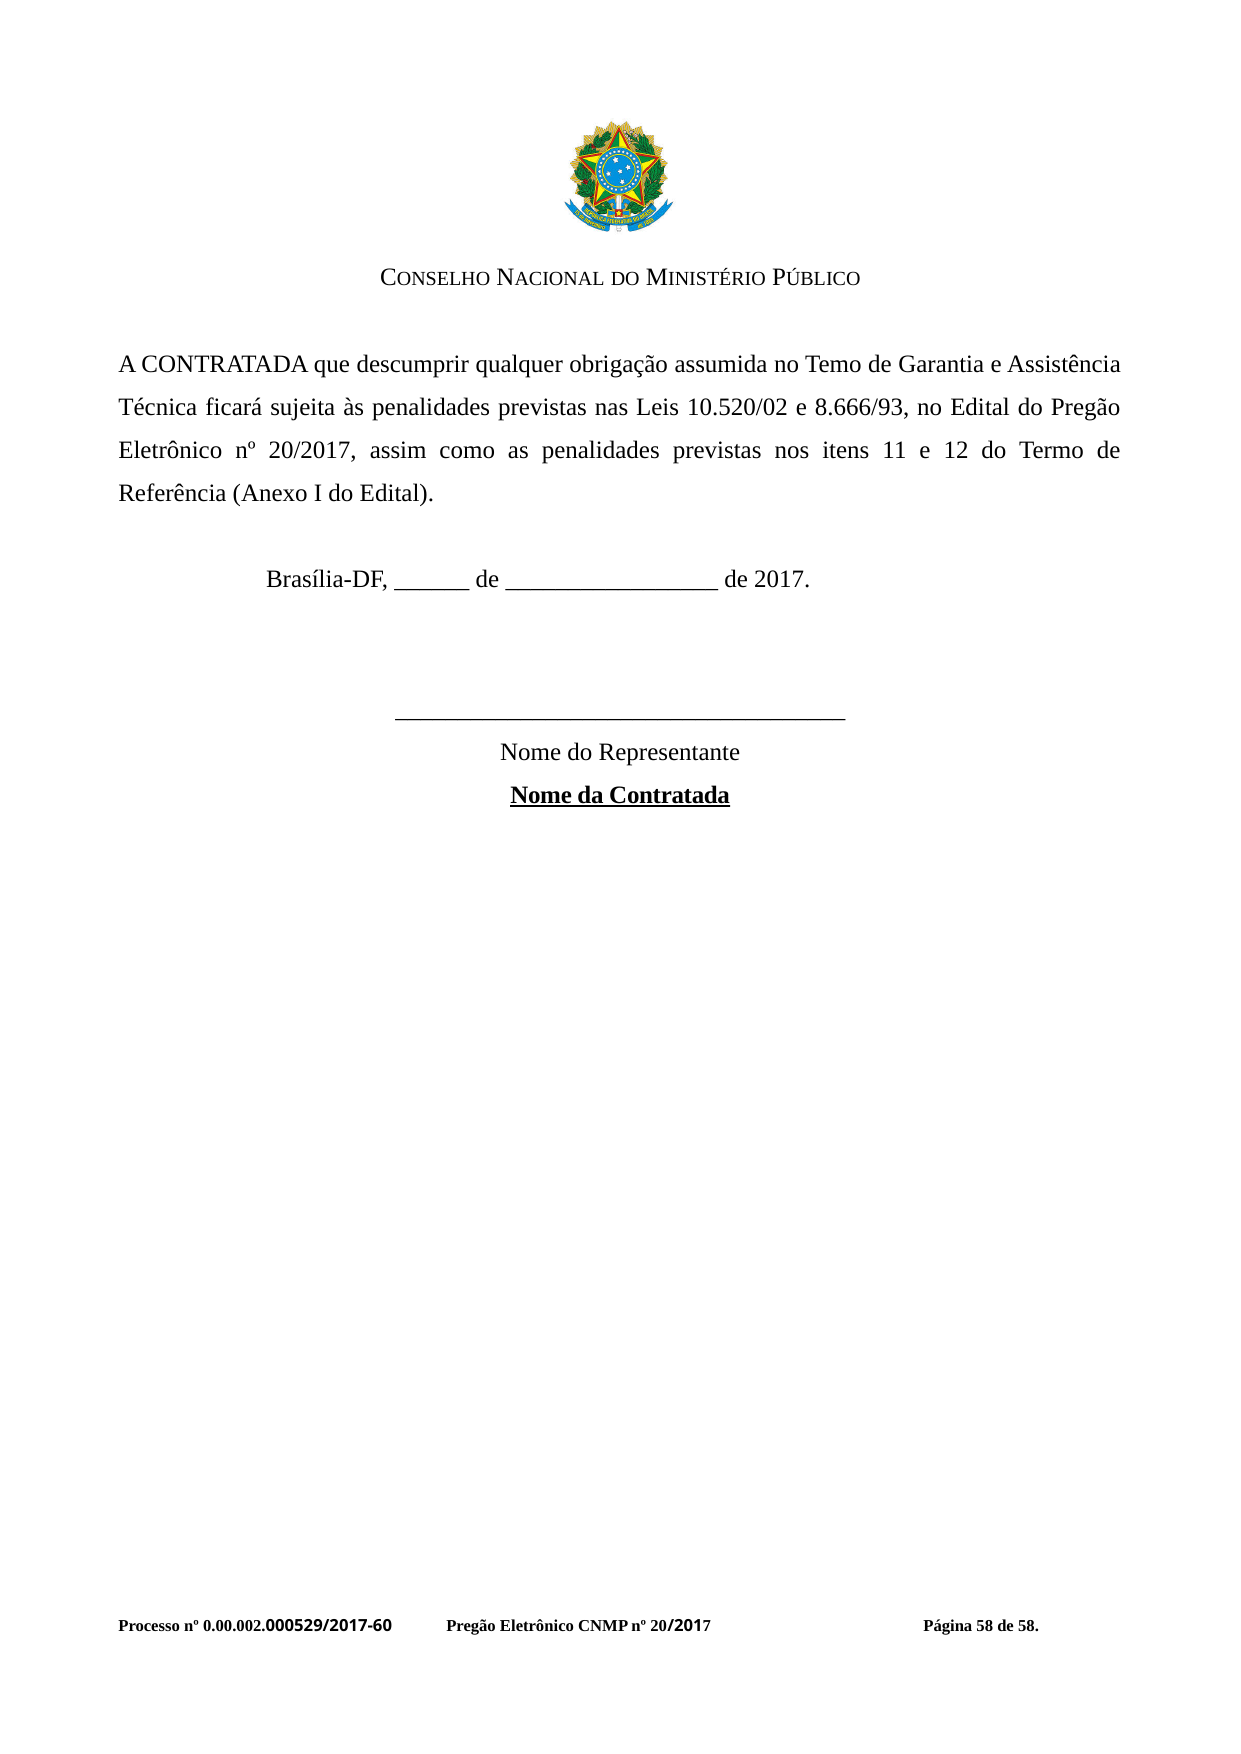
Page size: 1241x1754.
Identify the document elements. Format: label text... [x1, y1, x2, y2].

text Brasília-DF, ______ de _________________ de 2017. [118, 564, 1122, 593]
text Nome da Contratada [118, 780, 1122, 809]
text Nome do Representante [118, 737, 1122, 766]
text A CONTRATADA que descumprir qualquer obrigação assumida no Temo de Garantia e Assistência Técnica ficará sujeita às penalidades previstas nas Leis 10.520/02 e 8.666/93, no Edital do Pregão Eletrônico nº 20/2017, assim como as penalidades previstas nos itens 11 e 12 do Termo de Referência (Anexo I do Edital). [118, 349, 1122, 507]
text ____________________________________ [118, 694, 1122, 723]
